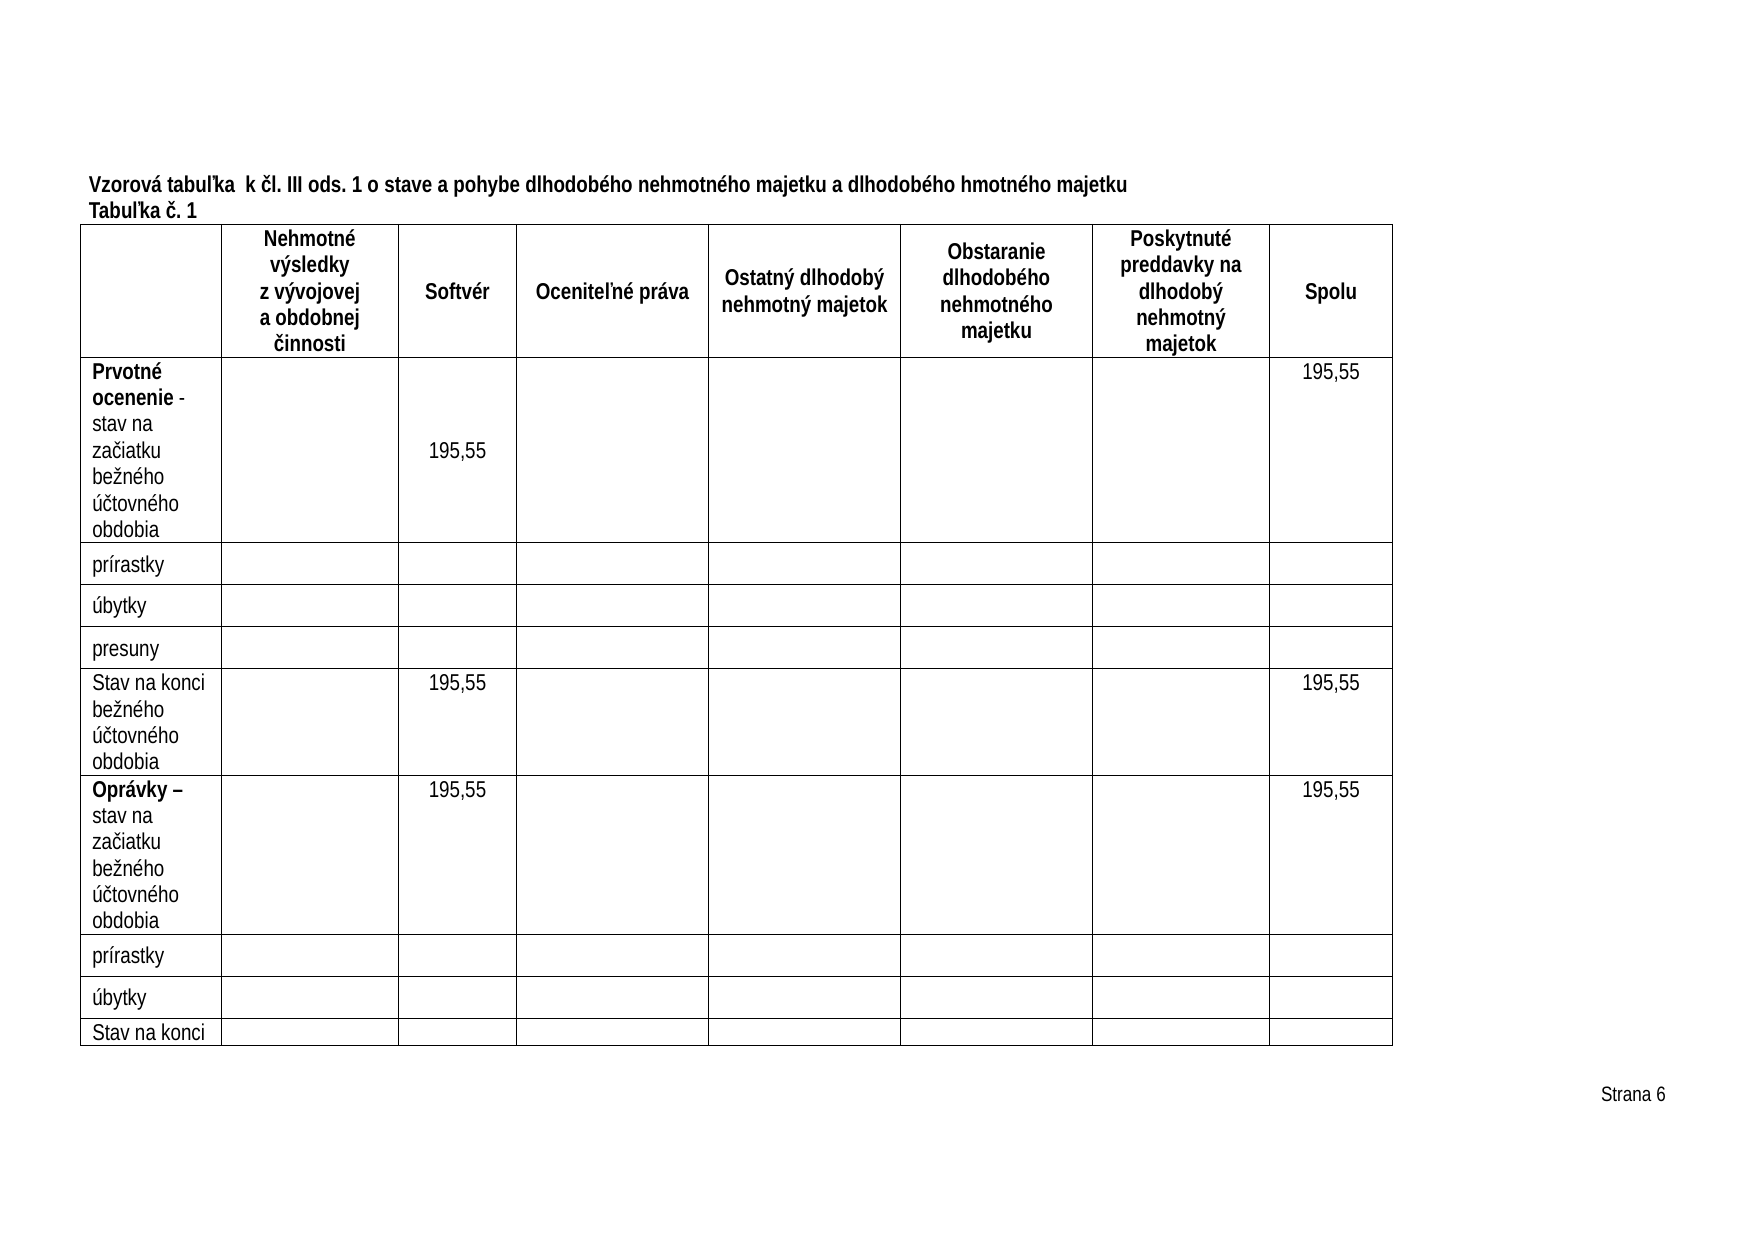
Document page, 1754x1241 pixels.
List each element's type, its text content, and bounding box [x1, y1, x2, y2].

table_cell [1093, 585, 1269, 626]
table_cell [1093, 627, 1269, 668]
table_cell prírastky [81, 935, 221, 976]
table_cell [399, 543, 516, 584]
table_cell prírastky [81, 543, 221, 584]
table_cell [517, 935, 708, 976]
table_cell Prvotné ocenenie - stav na začiatku bežného účtovného obdobia [81, 358, 221, 542]
table_cell [901, 627, 1092, 668]
table_cell [1270, 935, 1392, 976]
table_cell [222, 1019, 398, 1045]
table_cell [901, 543, 1092, 584]
table_cell [1093, 1019, 1269, 1045]
table_cell [709, 543, 900, 584]
table_cell presuny [81, 627, 221, 668]
table_cell 195,55 [1270, 669, 1392, 774]
table_header Ostatný dlhodobý nehmotný majetok [709, 225, 900, 357]
table_cell [709, 776, 900, 934]
table_cell [709, 977, 900, 1018]
table_cell 195,55 [1270, 776, 1392, 934]
table_cell [222, 627, 398, 668]
table_cell [517, 776, 708, 934]
table_cell [709, 669, 900, 774]
table_header Poskytnuté preddavky na dlhodobý nehmotný majetok [1093, 225, 1269, 357]
table_cell [1093, 543, 1269, 584]
table_cell [222, 977, 398, 1018]
table_cell [399, 935, 516, 976]
table_cell 195,55 [399, 358, 516, 542]
table_cell [1093, 776, 1269, 934]
table_cell [222, 358, 398, 542]
table_cell [517, 358, 708, 542]
table_cell [222, 543, 398, 584]
table_cell [399, 585, 516, 626]
table_cell [709, 627, 900, 668]
table_cell [517, 585, 708, 626]
table_cell [1093, 977, 1269, 1018]
table_cell 195,55 [399, 669, 516, 774]
table_cell [1270, 1019, 1392, 1045]
table_cell [709, 1019, 900, 1045]
table_cell [517, 977, 708, 1018]
table_cell [901, 1019, 1092, 1045]
table_cell [222, 776, 398, 934]
table_cell [709, 585, 900, 626]
table_cell [1270, 585, 1392, 626]
table_cell Stav na konci [81, 1019, 221, 1045]
table_cell [1093, 935, 1269, 976]
table_cell [222, 669, 398, 774]
table_cell Stav na konci bežného účtovného obdobia [81, 669, 221, 774]
table_cell [709, 935, 900, 976]
text Tabuľka č. 1 [89, 197, 1665, 224]
table_header [81, 225, 221, 357]
table_header Softvér [399, 225, 516, 357]
table_cell [517, 543, 708, 584]
table_cell [222, 585, 398, 626]
table_header Oceniteľné práva [517, 225, 708, 357]
table_cell [399, 977, 516, 1018]
table_cell [1093, 669, 1269, 774]
table_cell [399, 627, 516, 668]
table_cell 195,55 [1270, 358, 1392, 542]
table_cell 195,55 [399, 776, 516, 934]
table_cell [1093, 358, 1269, 542]
table_cell [517, 627, 708, 668]
table_cell [222, 935, 398, 976]
table_cell [901, 776, 1092, 934]
table_cell [517, 669, 708, 774]
table_cell [901, 977, 1092, 1018]
table_cell [1270, 627, 1392, 668]
table_header Obstaranie dlhodobého nehmotného majetku [901, 225, 1092, 357]
table_cell [901, 585, 1092, 626]
table_cell [901, 669, 1092, 774]
table_cell [399, 1019, 516, 1045]
table_cell Oprávky – stav na začiatku bežného účtovného obdobia [81, 776, 221, 934]
table_header Spolu [1270, 225, 1392, 357]
table_cell [709, 358, 900, 542]
table_cell [901, 358, 1092, 542]
table_cell [1270, 977, 1392, 1018]
table_cell úbytky [81, 977, 221, 1018]
table_header Nehmotné výsledky z vývojovej a obdobnej činnosti [222, 225, 398, 357]
table_cell [517, 1019, 708, 1045]
table_cell [901, 935, 1092, 976]
text Vzorová tabuľka k čl. III ods. 1 o stave a pohybe dlhodobého nehmotného majetku a dlhodobého hmotného majetku [89, 171, 1665, 197]
table_cell úbytky [81, 585, 221, 626]
table_cell [1270, 543, 1392, 584]
